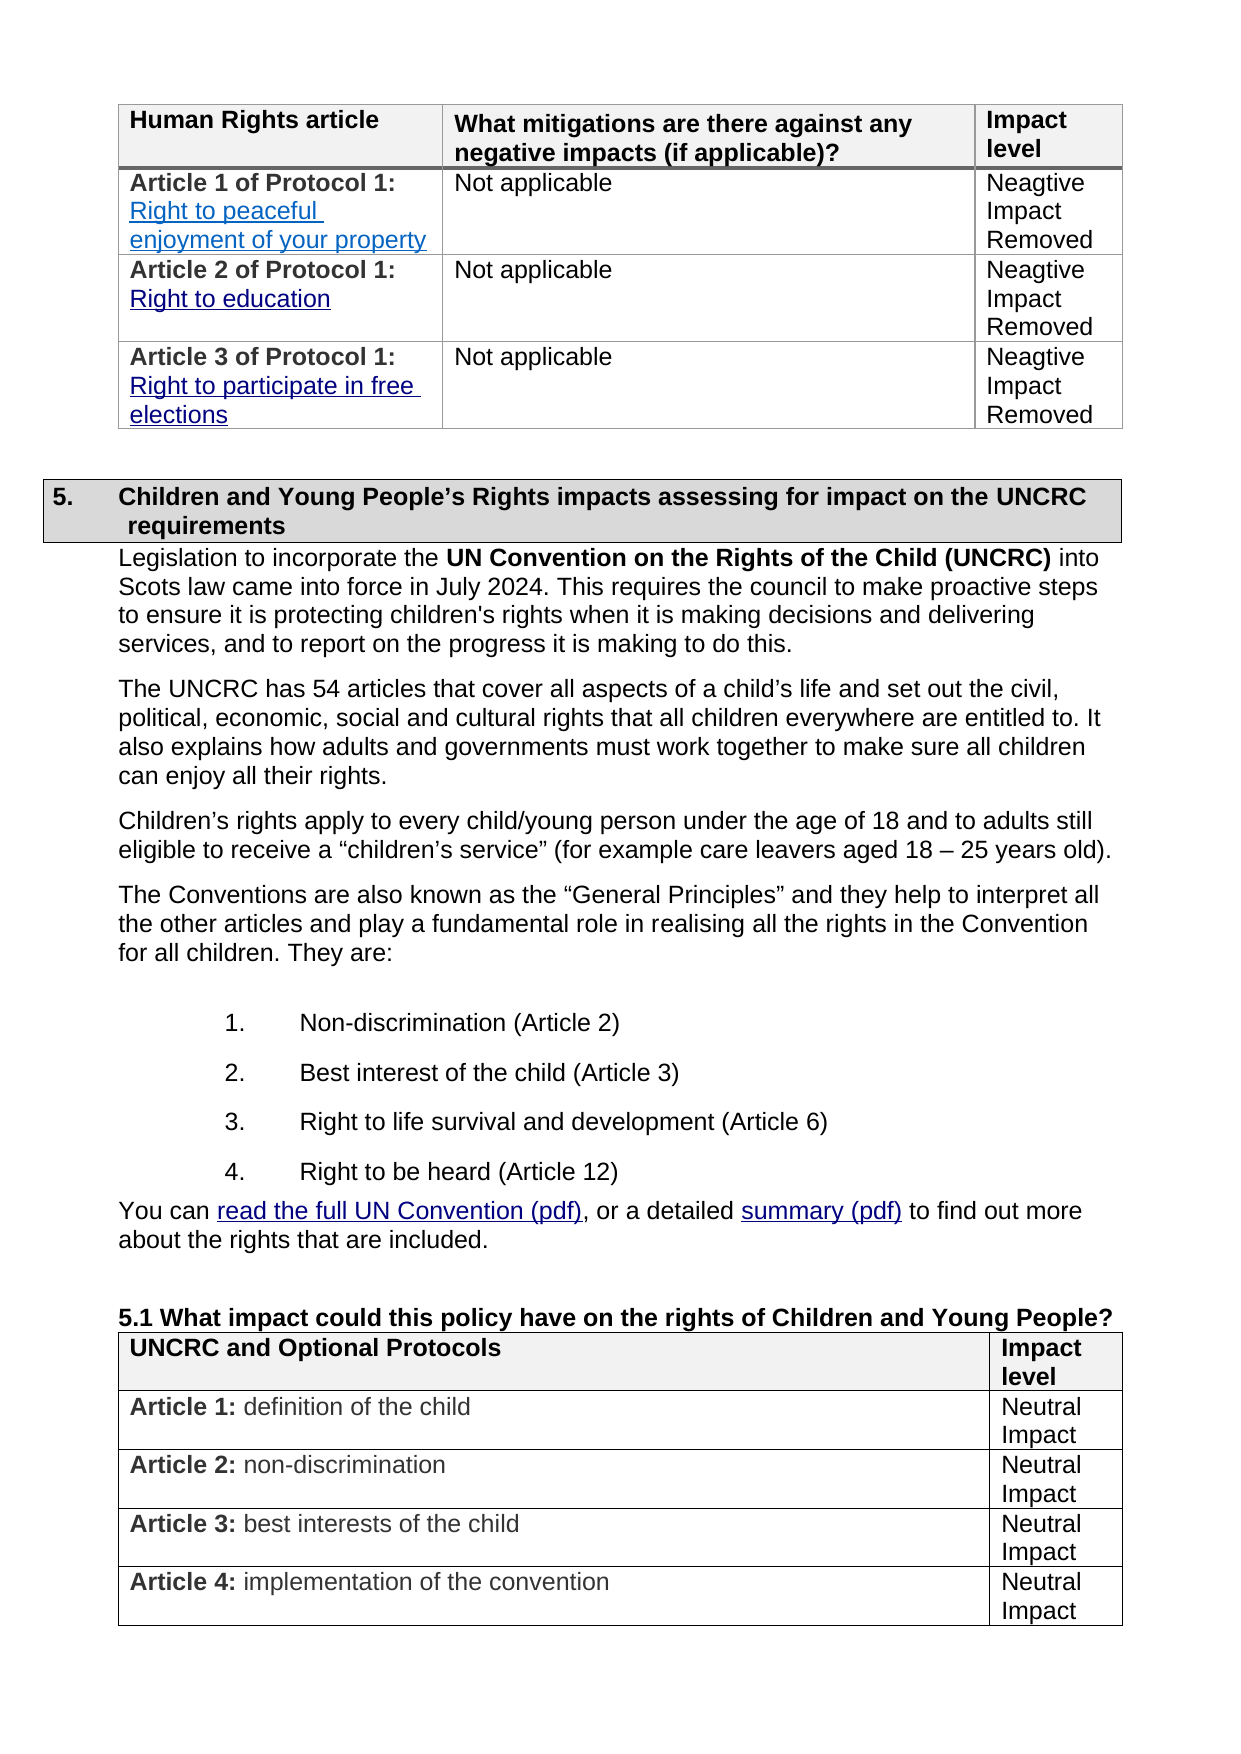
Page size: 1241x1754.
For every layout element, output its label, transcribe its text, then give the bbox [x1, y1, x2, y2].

table_cell Article 3: best interests of the child [119, 1509, 989, 1566]
table_header Impact level [976, 105, 1122, 166]
table_cell Neutral Impact [990, 1391, 1122, 1449]
table_cell Article 4: implementation of the convention [119, 1567, 989, 1624]
table_cell Neutral Impact [990, 1567, 1122, 1624]
subtitle 5.1 What impact could this policy have on the rights of Children and Young People? [118, 1303, 1122, 1332]
list Right to life survival and development (Article 6) [224, 1107, 1122, 1136]
table_cell Not applicable [443, 342, 974, 428]
table_cell Article 3 of Protocol 1: Right to participate in free elections [119, 342, 442, 428]
subtitle Children and Young People’s Rights impacts assessing for impact on the UNCRC requirements [44, 480, 1121, 542]
text You can read the full UN Convention (pdf), or a detailed summary (pdf) to find out more about the rights that are included. [118, 1196, 1122, 1253]
table_cell Not applicable [443, 170, 974, 254]
table_header Impact level [990, 1333, 1122, 1390]
table_cell Neutral Impact [990, 1509, 1122, 1566]
text The Conventions are also known as the “General Principles” and they help to interpret all the other articles and play a fundamental role in realising all the rights in the Convention for all children. They are: [118, 880, 1122, 966]
table_cell Article 1 of Protocol 1: Right to peaceful enjoyment of your property [119, 170, 442, 254]
table_cell Neutral Impact [990, 1450, 1122, 1507]
table_cell Choose an item. [976, 170, 1122, 254]
list Right to be heard (Article 12) [224, 1157, 1122, 1186]
list Non-discrimination (Article 2) [224, 1008, 1122, 1037]
table_header What mitigations are there against any negative impacts (if applicable)? [443, 105, 974, 166]
table_cell Not applicable [443, 255, 974, 341]
table_cell Article 2: non-discrimination [119, 1450, 989, 1507]
table_cell Choose an item. [976, 342, 1122, 428]
table_cell Article 1: definition of the child [119, 1391, 989, 1449]
table_cell Choose an item. [976, 255, 1122, 341]
table_header Human Rights article [119, 105, 442, 166]
table_cell Article 2 of Protocol 1: Right to education [119, 255, 442, 341]
table_header UNCRC and Optional Protocols [119, 1333, 989, 1390]
text The UNCRC has 54 articles that cover all aspects of a child’s life and set out the civil, political, economic, social and cultural rights that all children everywhere are entitled to. It also explains how adults and governments must work together to make sure all children can enjoy all their rights. [118, 674, 1122, 789]
text Children’s rights apply to every child/young person under the age of 18 and to adults still eligible to receive a “children’s service” (for example care leavers aged 18 – 25 years old). [118, 806, 1122, 863]
list Best interest of the child (Article 3) [224, 1058, 1122, 1086]
text Legislation to incorporate the UN Convention on the Rights of the Child (UNCRC) into Scots law came into force in July 2024. This requires the council to make proactive steps to ensure it is protecting children's rights when it is making decisions and delivering services, and to report on the progress it is making to do this. [118, 543, 1122, 658]
